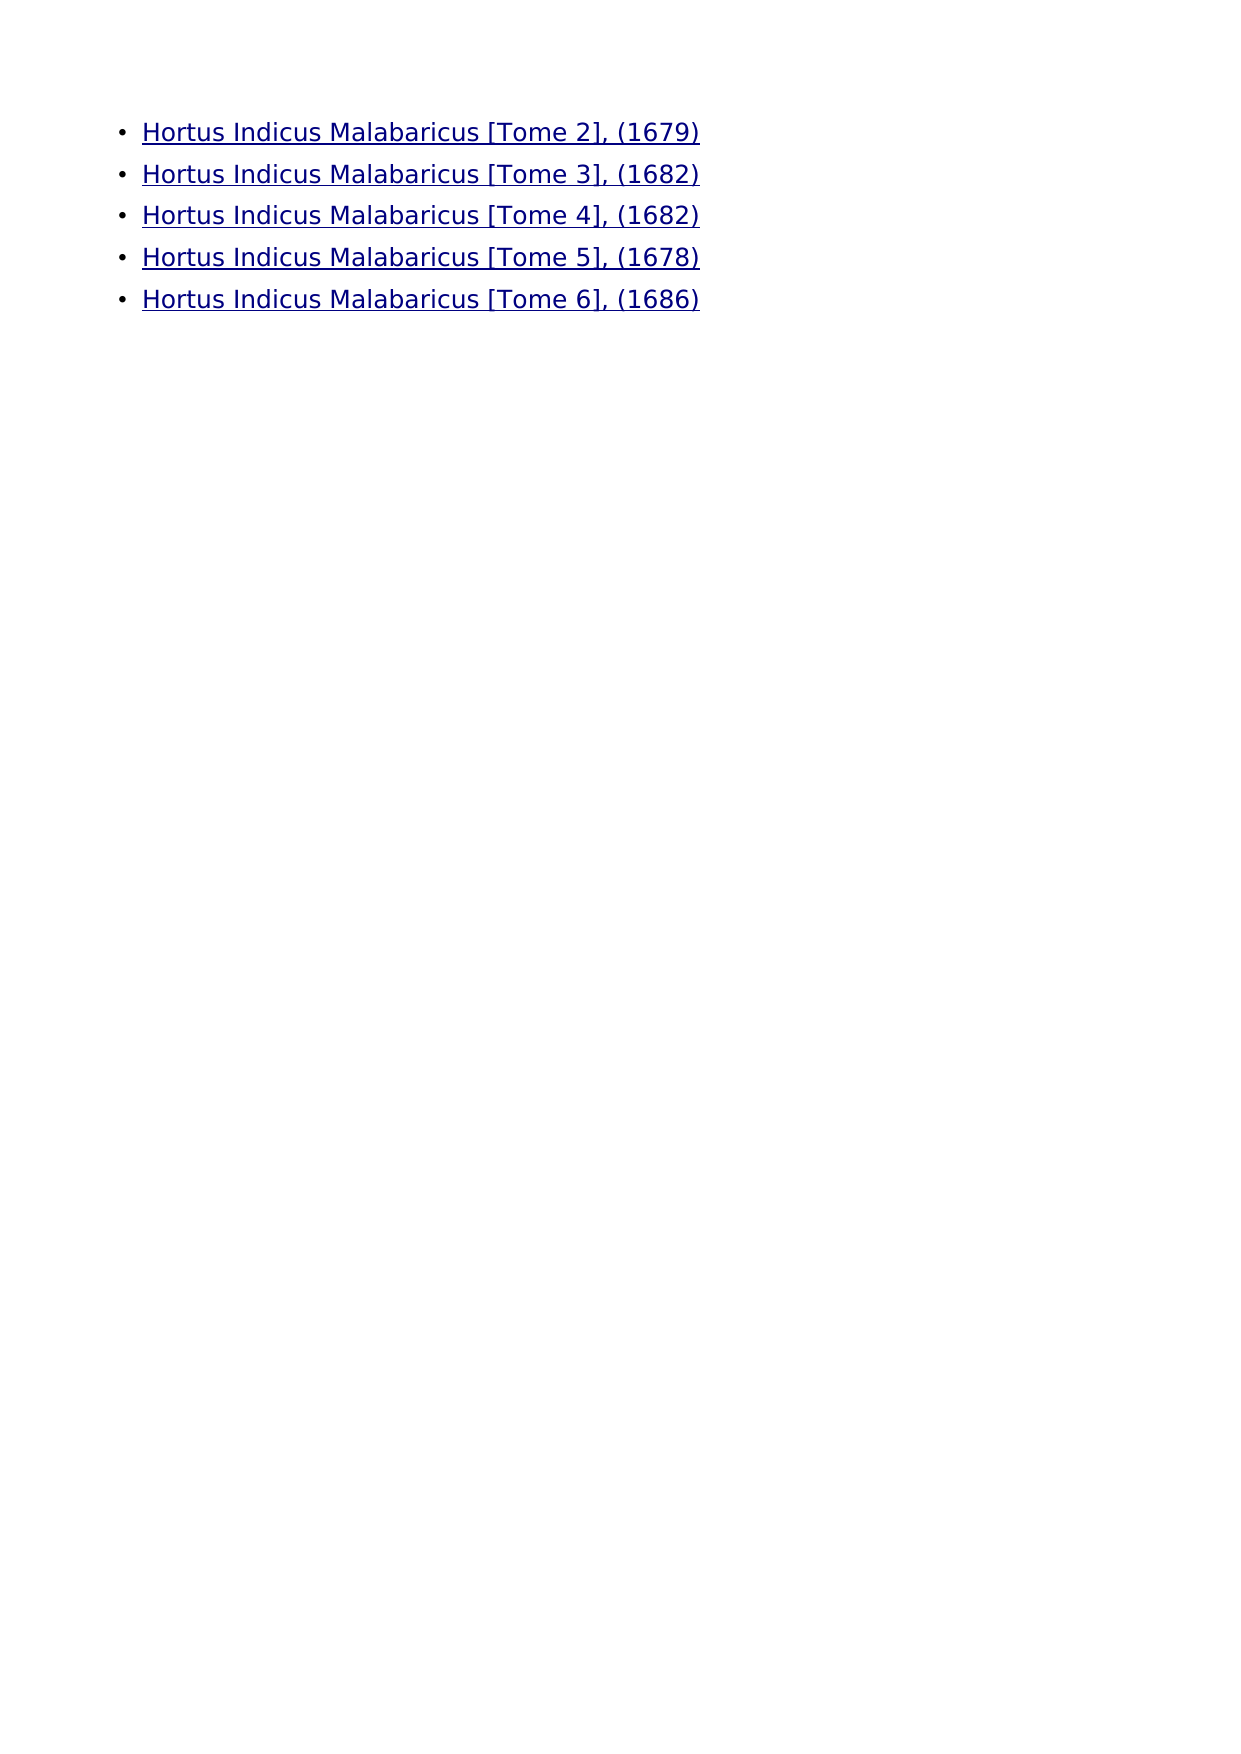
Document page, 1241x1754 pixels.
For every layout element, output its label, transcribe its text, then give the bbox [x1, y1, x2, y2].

list Hortus Indicus Malabaricus [Tome 6], (1686) [118, 285, 1122, 314]
list Hortus Indicus Malabaricus [Tome 5], (1678) [118, 243, 1122, 272]
list Hortus Indicus Malabaricus [Tome 2], (1679) [118, 118, 1122, 147]
list Hortus Indicus Malabaricus [Tome 4], (1682) [118, 201, 1122, 231]
list Hortus Indicus Malabaricus [Tome 3], (1682) [118, 160, 1122, 189]
